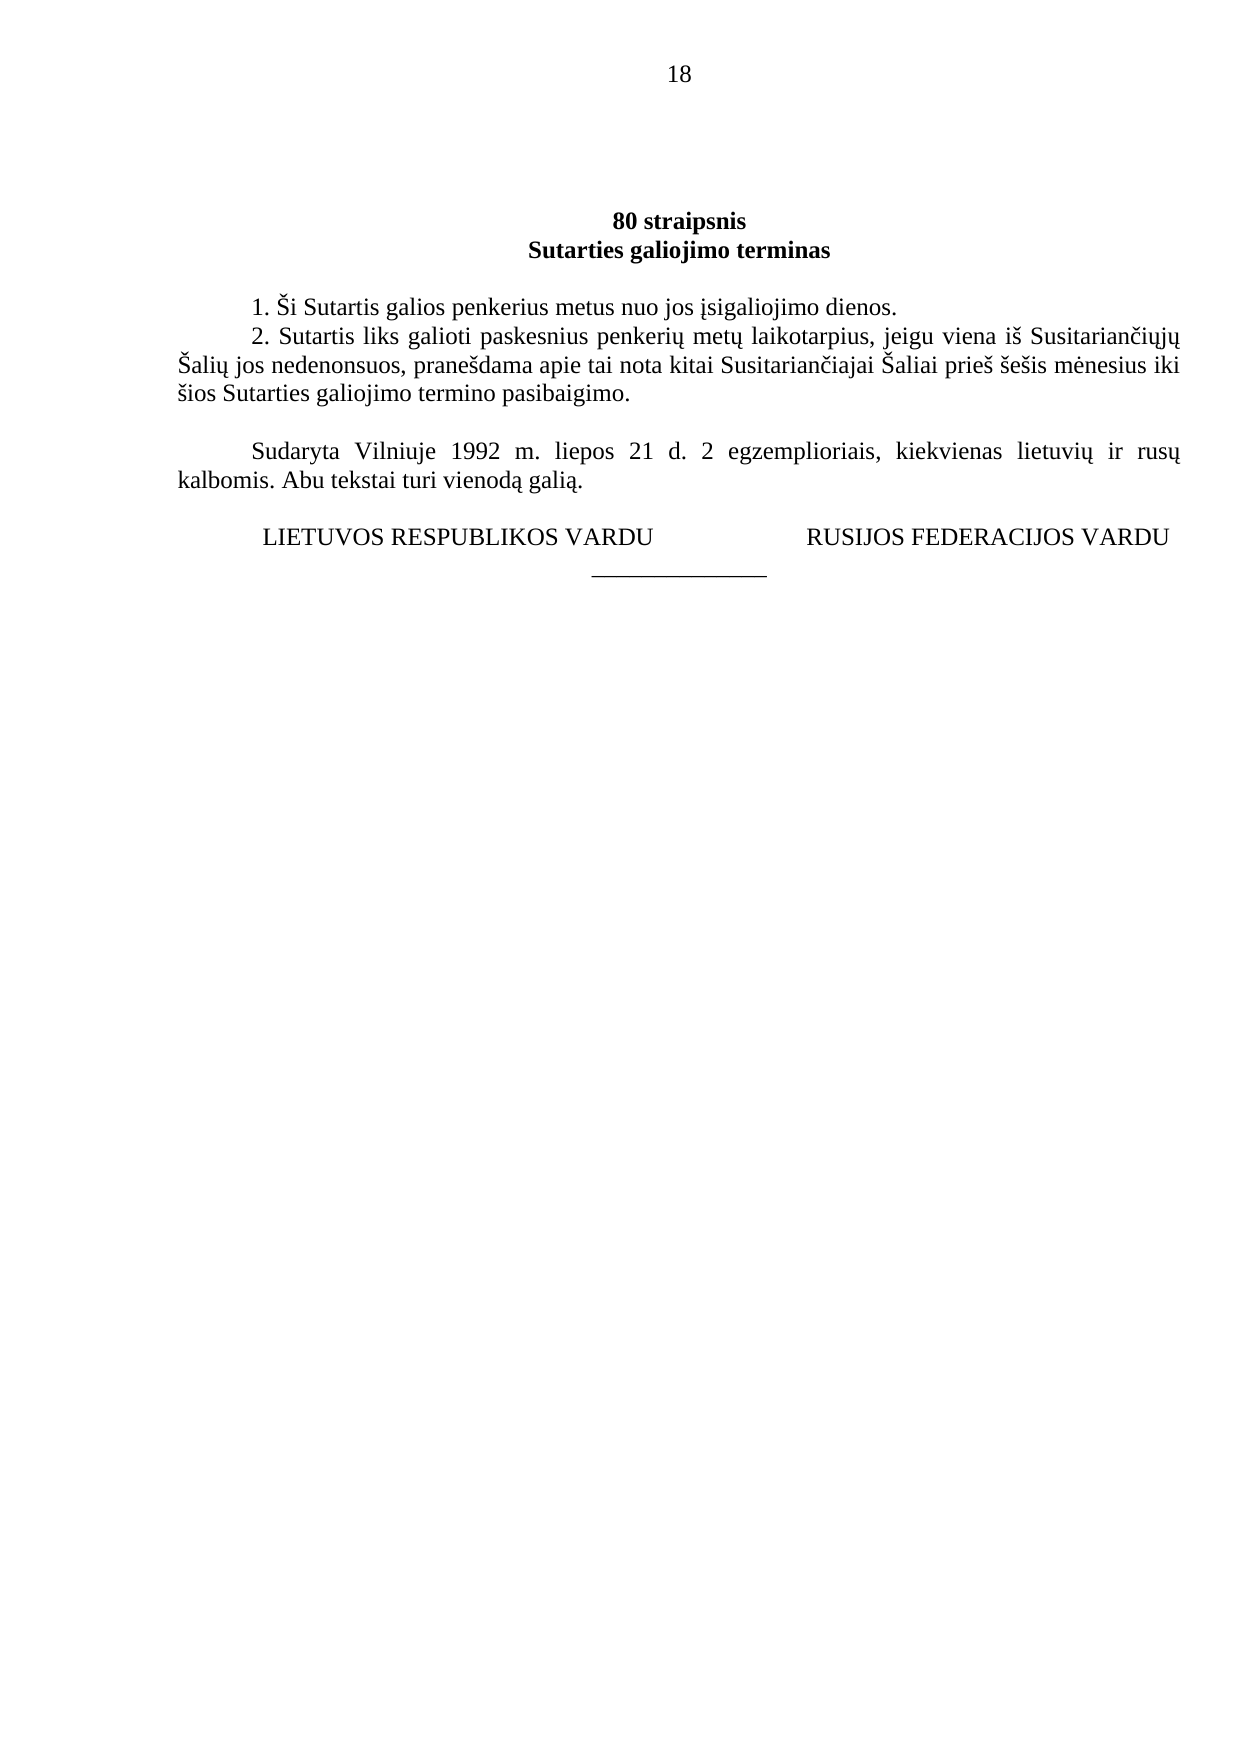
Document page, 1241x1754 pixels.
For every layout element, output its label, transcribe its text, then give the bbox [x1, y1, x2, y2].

table_header RUSIJOS FEDERACIJOS VARDU [679, 522, 1181, 551]
text 1. Ši Sutartis galios penkerius metus nuo jos įsigaliojimo dienos. [177, 292, 1181, 321]
text 80 straipsnis [177, 206, 1181, 235]
table_header LIETUVOS RESPUBLIKOS VARDU [177, 522, 679, 551]
text Sutarties galiojimo terminas [177, 235, 1181, 263]
text ______________ [177, 551, 1181, 580]
text Sudaryta Vilniuje 1992 m. liepos 21 d. 2 egzemplioriais, kiekvienas lietuvių ir rusų kalbomis. Abu tekstai turi vienodą galią. [177, 436, 1181, 493]
text 2. Sutartis liks galioti paskesnius penkerių metų laikotarpius, jeigu viena iš Susitariančiųjų Šalių jos nedenonsuos, pranešdama apie tai nota kitai Susitariančiajai Šaliai prieš šešis mėnesius iki šios Sutarties galiojimo termino pasibaigimo. [177, 321, 1181, 407]
